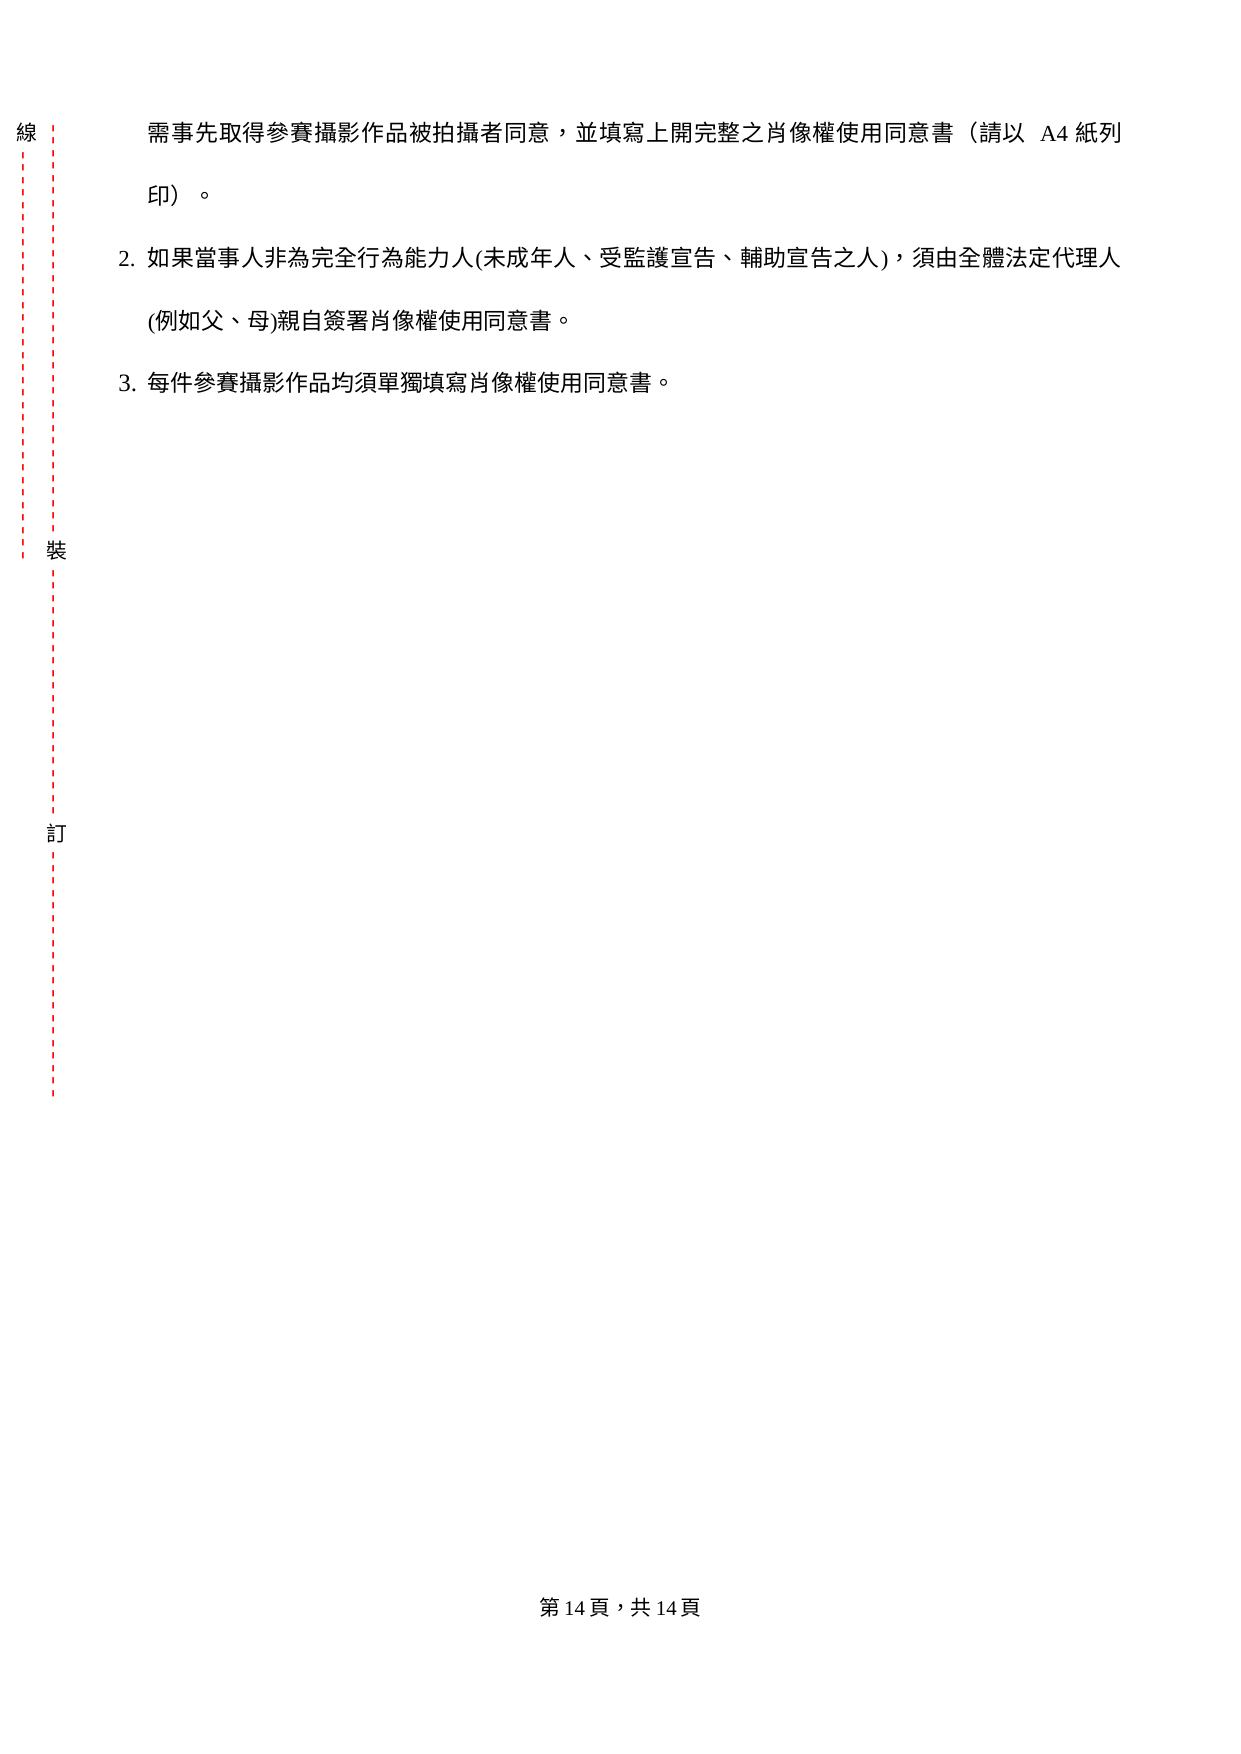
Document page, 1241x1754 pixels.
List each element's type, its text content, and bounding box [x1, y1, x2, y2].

list 每件參賽攝影作品均須單獨填寫肖像權使用同意書。 [118, 340, 1122, 403]
list 如果當事人非為完全行為能力人(未成年人、受監護宣告、輔助宣告之人)，須由全體法定代理人(例如父、母)親自簽署肖像權使用同意書。 [118, 215, 1122, 340]
list 需事先取得參賽攝影作品被拍攝者同意，並填寫上開完整之肖像權使用同意書（請以 A4 紙列印）。 [118, 90, 1122, 215]
